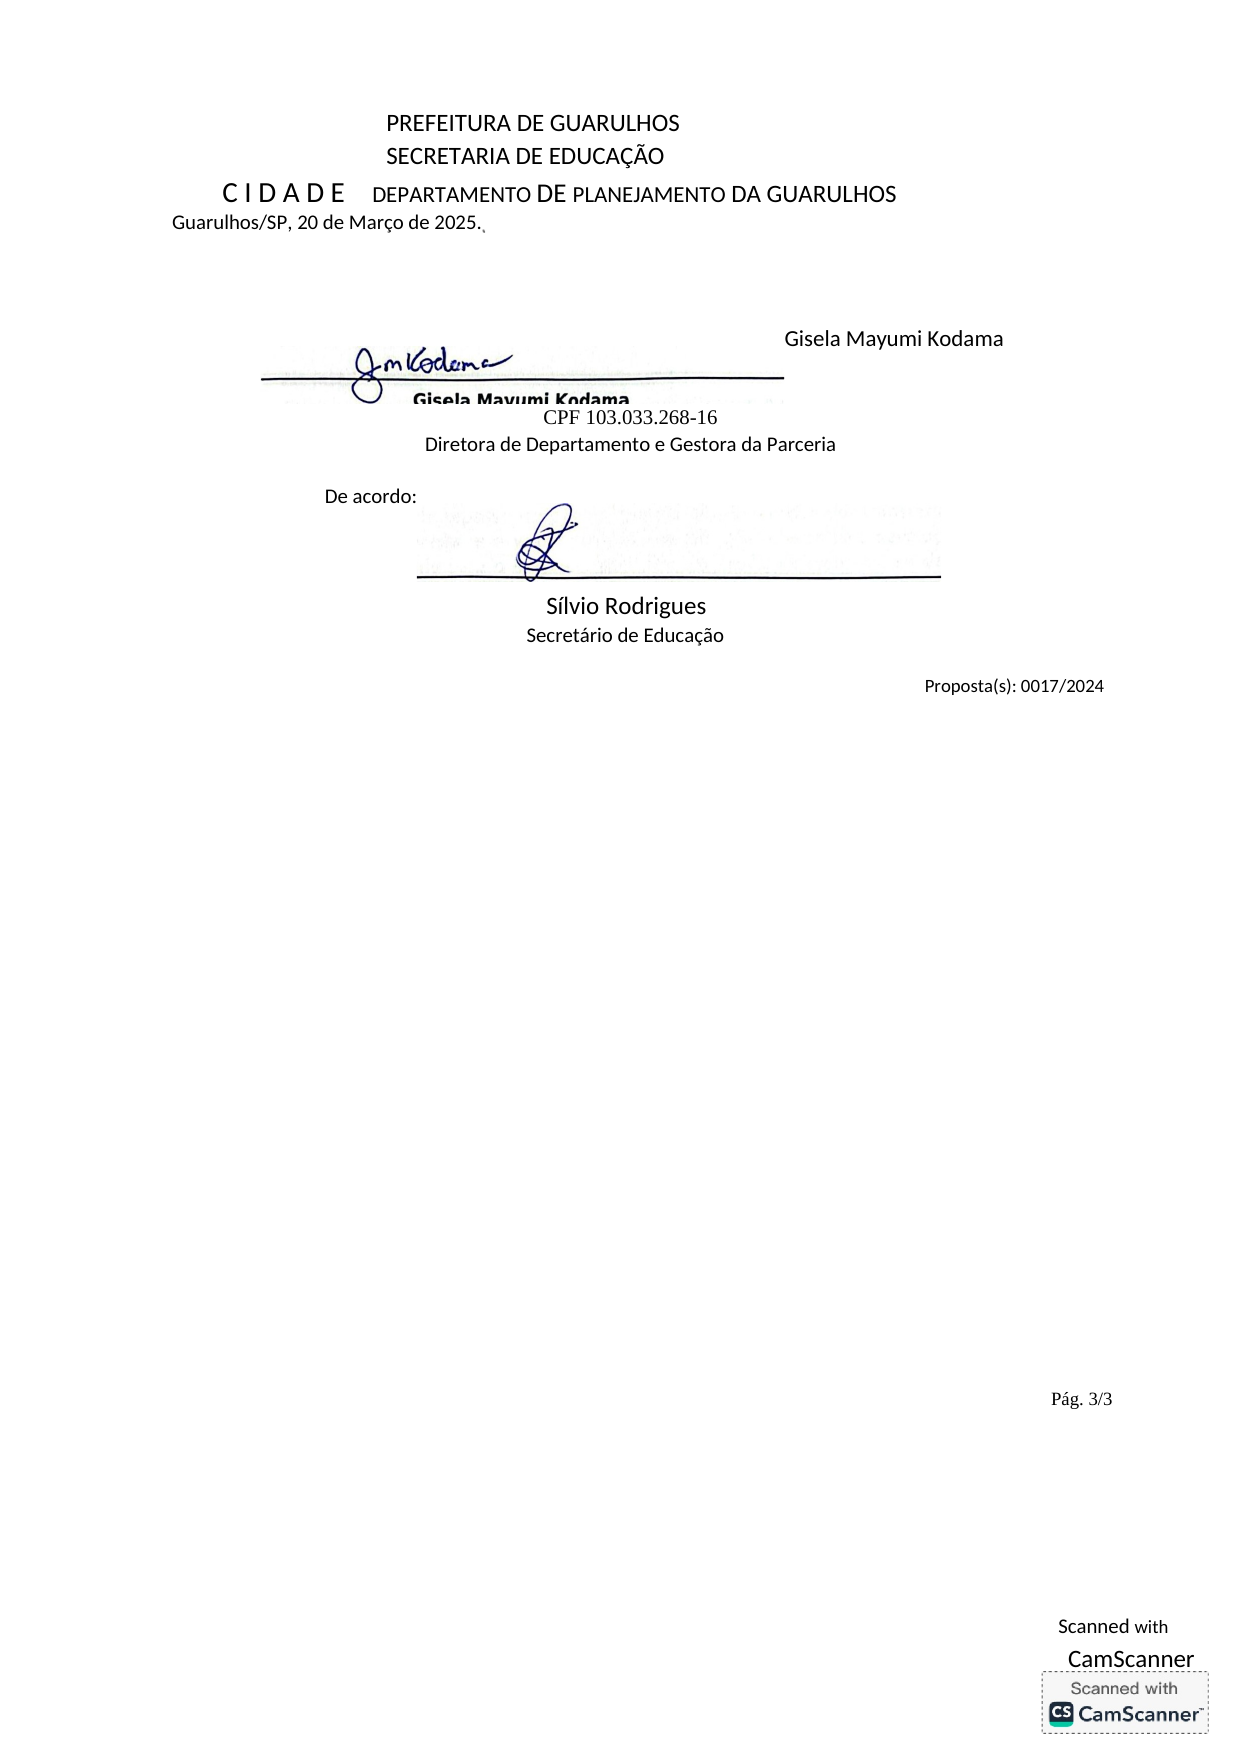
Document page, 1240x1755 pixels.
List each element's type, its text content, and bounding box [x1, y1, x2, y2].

text De acordo: [324, 483, 1100, 582]
text Guarulhos/SP, 20 de Março de 2025. [172, 209, 1100, 235]
text Pág. 3/3 [169, 1388, 1112, 1409]
text CPF 103.033.268-16 [169, 405, 1091, 429]
text Gisela Mayumi Kodama [190, 324, 1074, 403]
text Proposta(s): 0017/2024 [169, 674, 1104, 697]
text Diretora de Departamento e Gestora da Parceria [169, 431, 1092, 456]
text Sílvio Rodrigues [169, 590, 1083, 620]
text Secretário de Educação [169, 622, 1081, 648]
